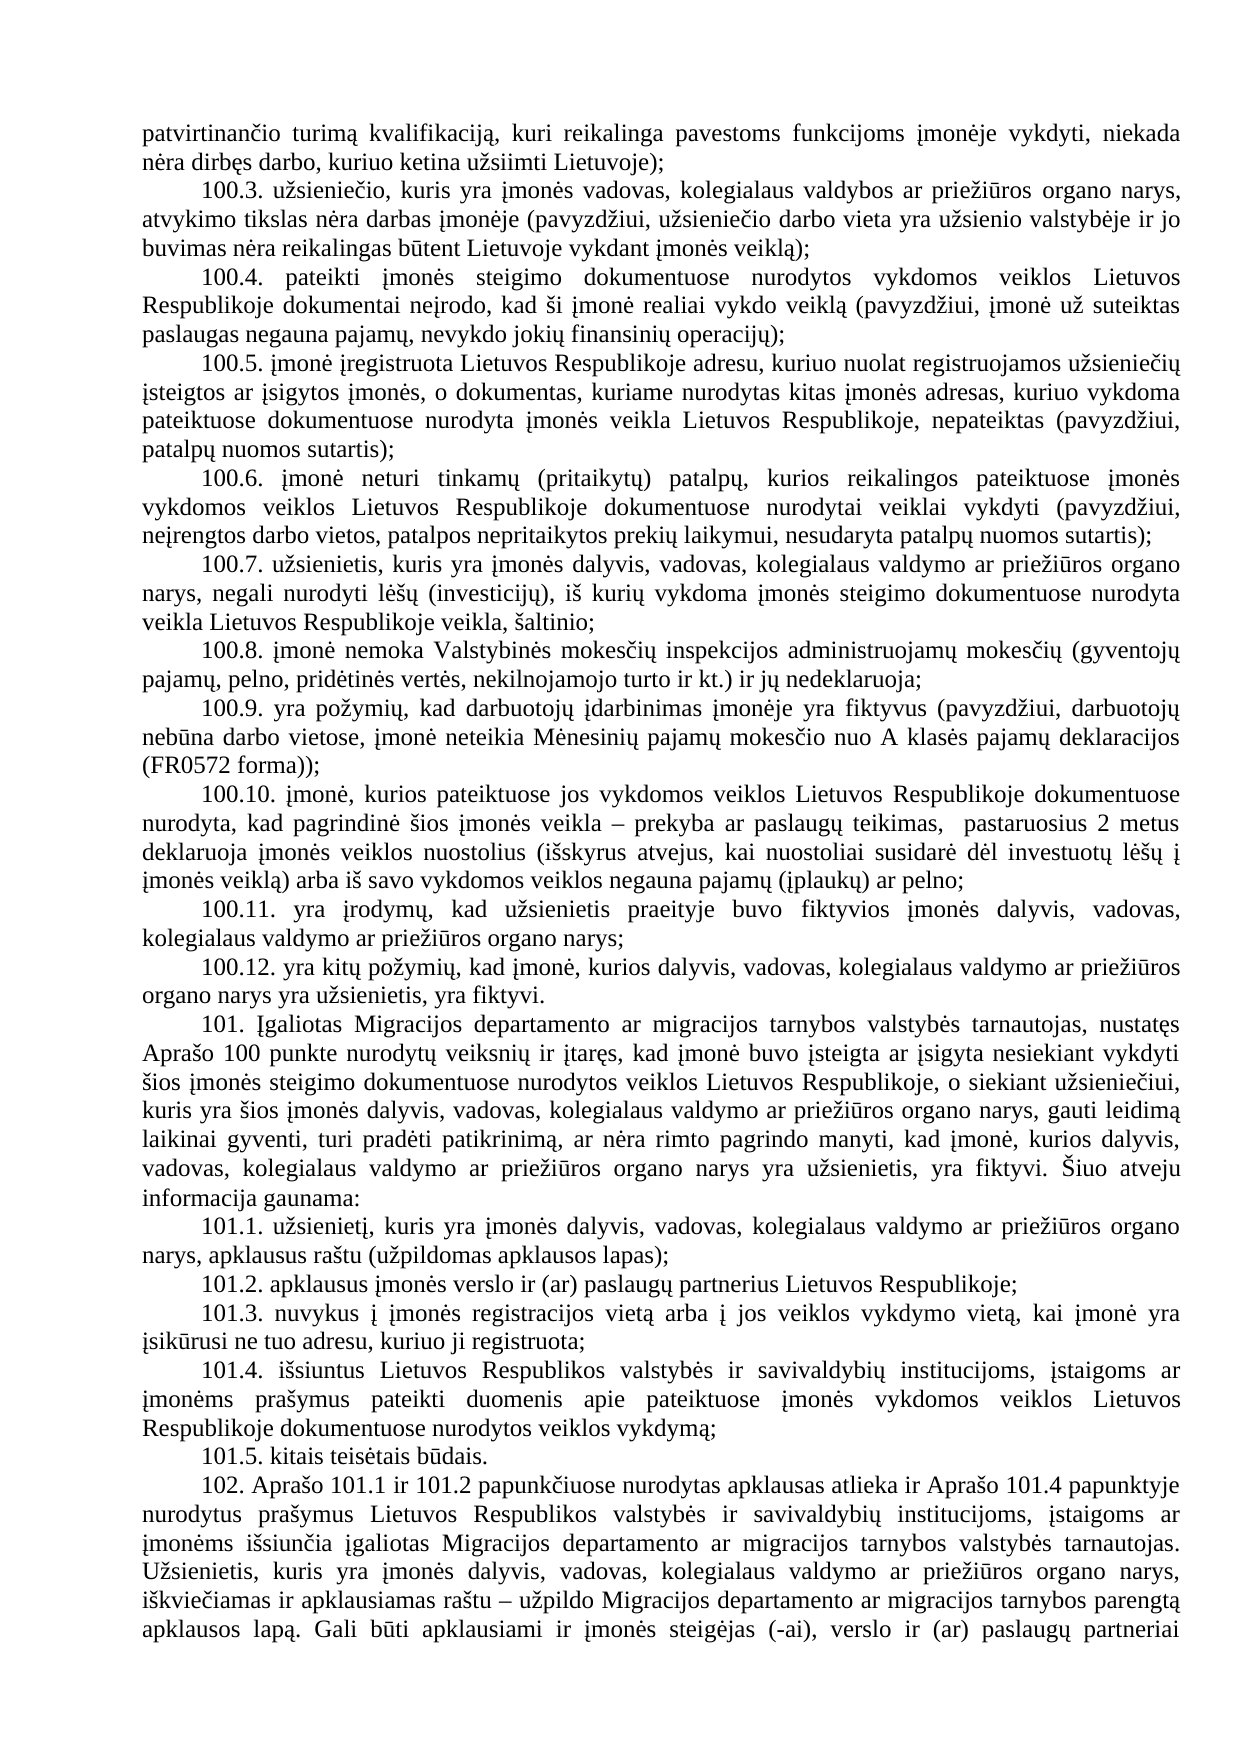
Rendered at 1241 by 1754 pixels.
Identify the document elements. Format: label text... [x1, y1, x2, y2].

text 100.6. įmonė neturi tinkamų (pritaikytų) patalpų, kurios reikalingos pateiktuose įmonės vykdomos veiklos Lietuvos Respublikoje dokumentuose nurodytai veiklai vykdyti (pavyzdžiui, neįrengtos darbo vietos, patalpos nepritaikytos prekių laikymui, nesudaryta patalpų nuomos sutartis); [142, 463, 1181, 549]
text 101.5. kitais teisėtais būdais. [142, 1441, 1181, 1470]
text 101.4. išsiuntus Lietuvos Respublikos valstybės ir savivaldybių institucijoms, įstaigoms ar įmonėms prašymus pateikti duomenis apie pateiktuose įmonės vykdomos veiklos Lietuvos Respublikoje dokumentuose nurodytos veiklos vykdymą; [142, 1355, 1181, 1441]
text 100.7. užsienietis, kuris yra įmonės dalyvis, vadovas, kolegialaus valdymo ar priežiūros organo narys, negali nurodyti lėšų (investicijų), iš kurių vykdoma įmonės steigimo dokumentuose nurodyta veikla Lietuvos Respublikoje veikla, šaltinio; [142, 549, 1181, 636]
text 100.12. yra kitų požymių, kad įmonė, kurios dalyvis, vadovas, kolegialaus valdymo ar priežiūros organo narys yra užsienietis, yra fiktyvi. [142, 952, 1181, 1009]
text 102. Aprašo 101.1 ir 101.2 papunkčiuose nurodytas apklausas atlieka ir Aprašo 101.4 papunktyje nurodytus prašymus Lietuvos Respublikos valstybės ir savivaldybių institucijoms, įstaigoms ar įmonėms išsiunčia įgaliotas Migracijos departamento ar migracijos tarnybos valstybės tarnautojas. Užsienietis, kuris yra įmonės dalyvis, vadovas, kolegialaus valdymo ar priežiūros organo narys, iškviečiamas ir apklausiamas raštu – užpildo Migracijos departamento ar migracijos tarnybos parengtą apklausos lapą. Gali būti apklausiami ir įmonės steigėjas (-ai), verslo ir (ar) paslaugų partneriai [142, 1470, 1181, 1643]
text patvirtinančio turimą kvalifikaciją, kuri reikalinga pavestoms funkcijoms įmonėje vykdyti, niekada nėra dirbęs darbo, kuriuo ketina užsiimti Lietuvoje); [142, 118, 1181, 176]
text 100.5. įmonė įregistruota Lietuvos Respublikoje adresu, kuriuo nuolat registruojamos užsieniečių įsteigtos ar įsigytos įmonės, o dokumentas, kuriame nurodytas kitas įmonės adresas, kuriuo vykdoma pateiktuose dokumentuose nurodyta įmonės veikla Lietuvos Respublikoje, nepateiktas (pavyzdžiui, patalpų nuomos sutartis); [142, 348, 1181, 463]
text 100.8. įmonė nemoka Valstybinės mokesčių inspekcijos administruojamų mokesčių (gyventojų pajamų, pelno, pridėtinės vertės, nekilnojamojo turto ir kt.) ir jų nedeklaruoja; [142, 636, 1181, 693]
text 100.11. yra įrodymų, kad užsienietis praeityje buvo fiktyvios įmonės dalyvis, vadovas, kolegialaus valdymo ar priežiūros organo narys; [142, 894, 1181, 952]
text 100.4. pateikti įmonės steigimo dokumentuose nurodytos vykdomos veiklos Lietuvos Respublikoje dokumentai neįrodo, kad ši įmonė realiai vykdo veiklą (pavyzdžiui, įmonė už suteiktas paslaugas negauna pajamų, nevykdo jokių finansinių operacijų); [142, 262, 1181, 348]
text 100.10. įmonė, kurios pateiktuose jos vykdomos veiklos Lietuvos Respublikoje dokumentuose nurodyta, kad pagrindinė šios įmonės veikla – prekyba ar paslaugų teikimas, pastaruosius 2 metus deklaruoja įmonės veiklos nuostolius (išskyrus atvejus, kai nuostoliai susidarė dėl investuotų lėšų į įmonės veiklą) arba iš savo vykdomos veiklos negauna pajamų (įplaukų) ar pelno; [142, 779, 1181, 894]
text 100.9. yra požymių, kad darbuotojų įdarbinimas įmonėje yra fiktyvus (pavyzdžiui, darbuotojų nebūna darbo vietose, įmonė neteikia Mėnesinių pajamų mokesčio nuo A klasės pajamų deklaracijos (FR0572 forma)); [142, 693, 1181, 779]
text 101.3. nuvykus į įmonės registracijos vietą arba į jos veiklos vykdymo vietą, kai įmonė yra įsikūrusi ne tuo adresu, kuriuo ji registruota; [142, 1298, 1181, 1355]
text 100.3. užsieniečio, kuris yra įmonės vadovas, kolegialaus valdybos ar priežiūros organo narys, atvykimo tikslas nėra darbas įmonėje (pavyzdžiui, užsieniečio darbo vieta yra užsienio valstybėje ir jo buvimas nėra reikalingas būtent Lietuvoje vykdant įmonės veiklą); [142, 176, 1181, 262]
text 101. Įgaliotas Migracijos departamento ar migracijos tarnybos valstybės tarnautojas, nustatęs Aprašo 100 punkte nurodytų veiksnių ir įtaręs, kad įmonė buvo įsteigta ar įsigyta nesiekiant vykdyti šios įmonės steigimo dokumentuose nurodytos veiklos Lietuvos Respublikoje, o siekiant užsieniečiui, kuris yra šios įmonės dalyvis, vadovas, kolegialaus valdymo ar priežiūros organo narys, gauti leidimą laikinai gyventi, turi pradėti patikrinimą, ar nėra rimto pagrindo manyti, kad įmonė, kurios dalyvis, vadovas, kolegialaus valdymo ar priežiūros organo narys yra užsienietis, yra fiktyvi. Šiuo atveju informacija gaunama: [142, 1009, 1181, 1211]
text 101.1. užsienietį, kuris yra įmonės dalyvis, vadovas, kolegialaus valdymo ar priežiūros organo narys, apklausus raštu (užpildomas apklausos lapas); [142, 1211, 1181, 1269]
text 101.2. apklausus įmonės verslo ir (ar) paslaugų partnerius Lietuvos Respublikoje; [142, 1269, 1181, 1298]
